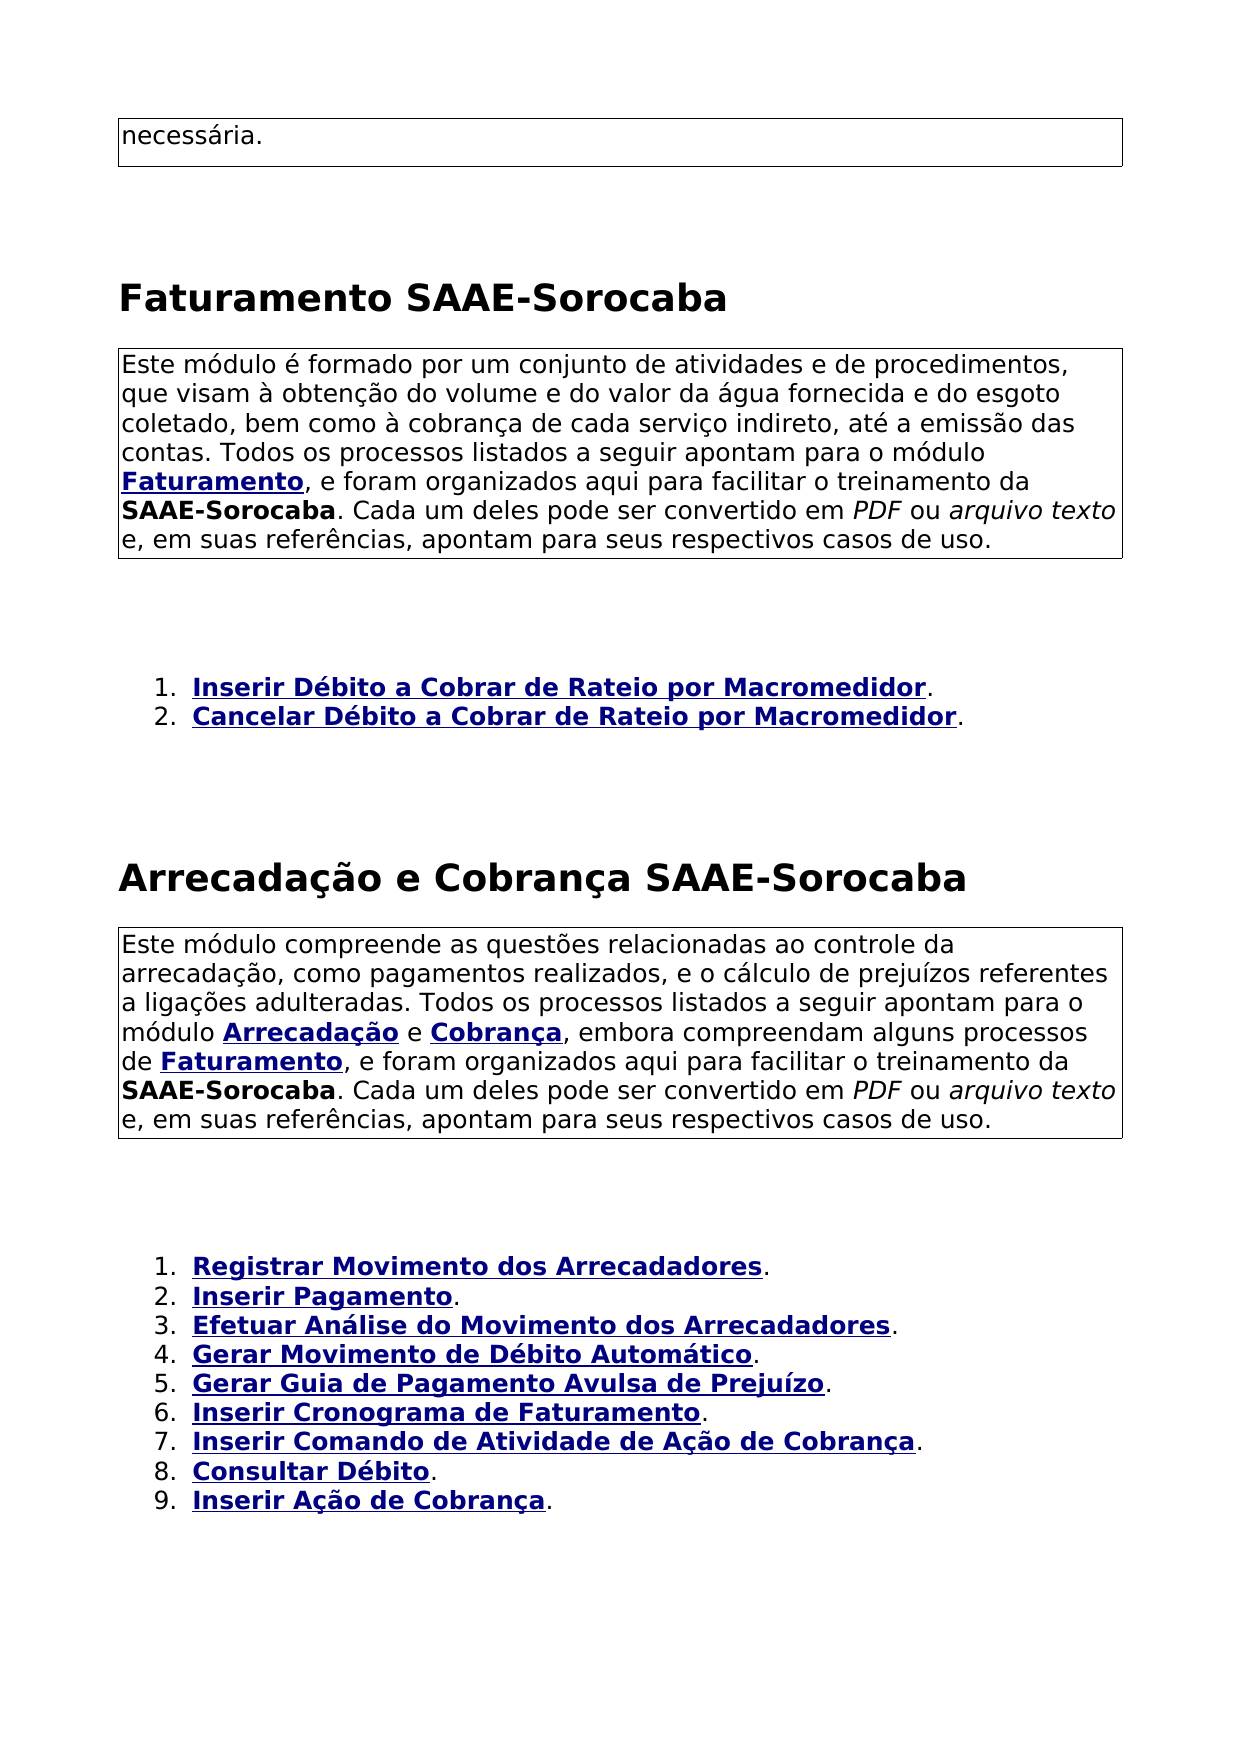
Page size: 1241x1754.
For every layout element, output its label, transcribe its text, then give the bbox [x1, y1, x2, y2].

table_header necessária. [119, 119, 1122, 166]
list Inserir Cronograma de Faturamento. [177, 1398, 1122, 1428]
list Cancelar Débito a Cobrar de Rateio por Macromedidor. [177, 702, 1122, 731]
list Inserir Débito a Cobrar de Rateio por Macromedidor. [177, 673, 1122, 702]
table_header Este módulo compreende as questões relacionadas ao controle da arrecadação, como pagamentos realizados, e o cálculo de prejuízos referentes a ligações adulteradas. Todos os processos listados a seguir apontam para o módulo Arrecadação e Cobrança, embora compreendam alguns processos de Faturamento, e foram organizados aqui para facilitar o treinamento da SAAE-Sorocaba. Cada um deles pode ser convertido em PDF ou arquivo texto e, em suas referências, apontam para seus respectivos casos de uso. [119, 928, 1122, 1137]
subtitle Faturamento SAAE-Sorocaba [118, 276, 1122, 320]
table_header Este módulo é formado por um conjunto de atividades e de procedimentos, que visam à obtenção do volume e do valor da água fornecida e do esgoto coletado, bem como à cobrança de cada serviço indireto, até a emissão das contas. Todos os processos listados a seguir apontam para o módulo Faturamento, e foram organizados aqui para facilitar o treinamento da SAAE-Sorocaba. Cada um deles pode ser convertido em PDF ou arquivo texto e, em suas referências, apontam para seus respectivos casos de uso. [119, 349, 1122, 557]
list Efetuar Análise do Movimento dos Arrecadadores. [177, 1311, 1122, 1340]
list Inserir Comando de Atividade de Ação de Cobrança. [177, 1428, 1122, 1457]
list Gerar Movimento de Débito Automático. [177, 1340, 1122, 1369]
subtitle Arrecadação e Cobrança SAAE-Sorocaba [118, 856, 1122, 900]
list Gerar Guia de Pagamento Avulsa de Prejuízo. [177, 1369, 1122, 1398]
list Inserir Pagamento. [177, 1282, 1122, 1311]
list Registrar Movimento dos Arrecadadores. [177, 1253, 1122, 1282]
list Consultar Débito. [177, 1457, 1122, 1486]
list Inserir Ação de Cobrança. [177, 1486, 1122, 1515]
